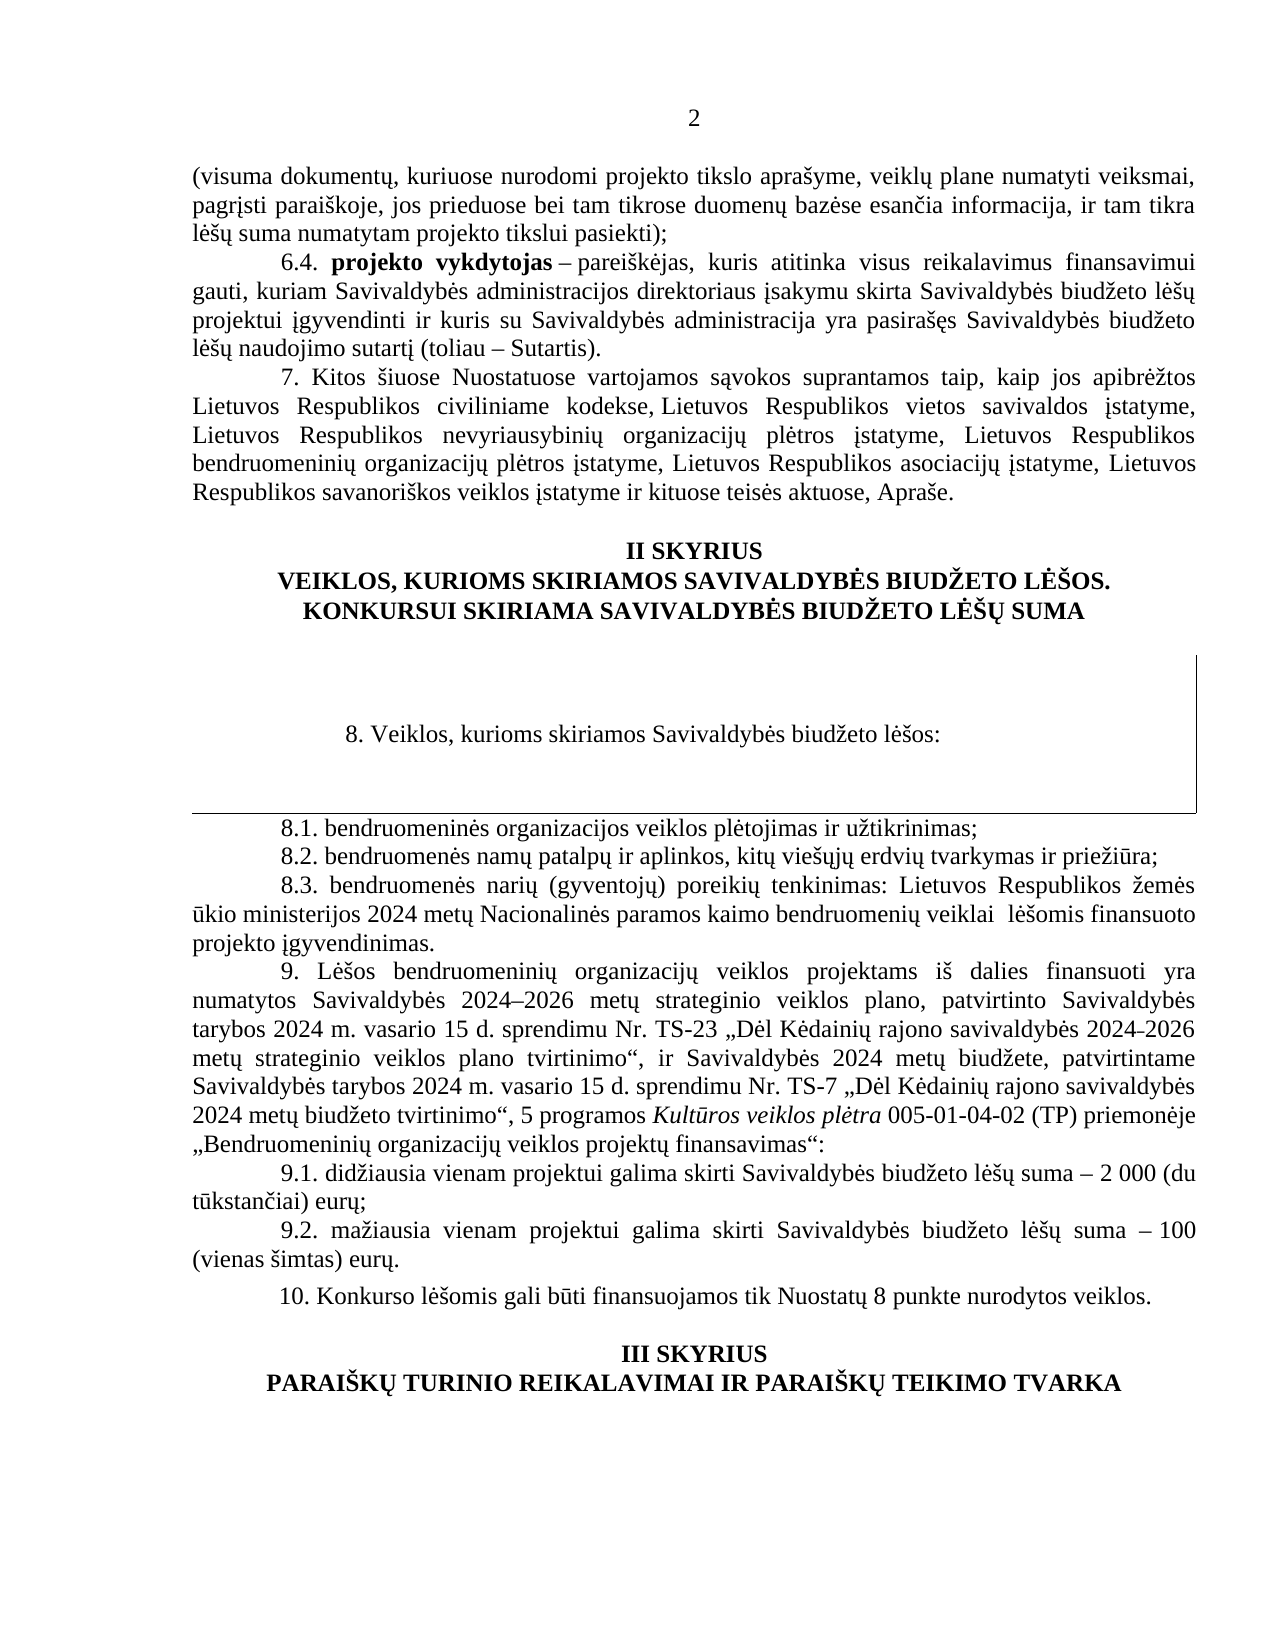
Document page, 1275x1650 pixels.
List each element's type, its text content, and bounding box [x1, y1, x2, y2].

text 9.1. didžiausia vienam projektui galima skirti Savivaldybės biudžeto lėšų suma – 2 000 (du tūkstančiai) eurų; [192, 1158, 1196, 1215]
text 6.4. projekto vykdytojas – pareiškėjas, kuris atitinka visus reikalavimus finansavimui gauti, kuriam Savivaldybės administracijos direktoriaus įsakymu skirta Savivaldybės biudžeto lėšų projektui įgyvendinti ir kuris su Savivaldybės administracija yra pasirašęs Savivaldybės biudžeto lėšų naudojimo sutartį (toliau – Sutartis). [192, 247, 1196, 362]
text 7. Kitos šiuose Nuostatuose vartojamos sąvokos suprantamos taip, kaip jos apibrėžtos Lietuvos Respublikos civiliniame kodekse, Lietuvos Respublikos vietos savivaldos įstatyme, Lietuvos Respublikos nevyriausybinių organizacijų plėtros įstatyme, Lietuvos Respublikos bendruomeninių organizacijų plėtros įstatyme, Lietuvos Respublikos asociacijų įstatyme, Lietuvos Respublikos savanoriškos veiklos įstatyme ir kituose teisės aktuose, Apraše. [192, 362, 1196, 506]
text III SKYRIUS [192, 1339, 1196, 1368]
text (visuma dokumentų, kuriuose nurodomi projekto tikslo aprašyme, veiklų plane numatyti veiksmai, pagrįsti paraiškoje, jos prieduose bei tam tikrose duomenų bazėse esančia informacija, ir tam tikra lėšų suma numatytam projekto tikslui pasiekti); [192, 161, 1196, 247]
text 8.3. bendruomenės narių (gyventojų) poreikių tenkinimas: Lietuvos Respublikos žemės ūkio ministerijos 2024 metų Nacionalinės paramos kaimo bendruomenių veiklai lėšomis finansuoto projekto įgyvendinimas. [192, 870, 1196, 956]
text II SKYRIUS [192, 535, 1196, 565]
text 8. Veiklos, kurioms skiriamos Savivaldybės biudžeto lėšos: [192, 655, 1196, 813]
text 8.2. bendruomenės namų patalpų ir aplinkos, kitų viešųjų erdvių tvarkymas ir priežiūra; [192, 841, 1196, 870]
text 9.2. mažiausia vienam projektui galima skirti Savivaldybės biudžeto lėšų suma – 100 (vienas šimtas) eurų. [192, 1215, 1196, 1273]
text 10. Konkurso lėšomis gali būti finansuojamos tik Nuostatų 8 punkte nurodytos veiklos. [192, 1273, 1196, 1310]
text PARAIŠKŲ TURINIO REIKALAVIMAI IR PARAIŠKŲ TEIKIMO TVARKA [192, 1368, 1196, 1396]
text 8.1. bendruomeninės organizacijos veiklos plėtojimas ir užtikrinimas; [192, 813, 1196, 841]
text 9. Lėšos bendruomeninių organizacijų veiklos projektams iš dalies finansuoti yra numatytos Savivaldybės 2024–2026 metų strateginio veiklos plano, patvirtinto Savivaldybės tarybos 2024 m. vasario 15 d. sprendimu Nr. TS-23 „Dėl Kėdainių rajono savivaldybės 2024˗2026 metų strateginio veiklos plano tvirtinimo“, ir Savivaldybės 2024 metų biudžete, patvirtintame Savivaldybės tarybos 2024 m. vasario 15 d. sprendimu Nr. TS-7 „Dėl Kėdainių rajono savivaldybės 2024 metų biudžeto tvirtinimo“, 5 programos Kultūros veiklos plėtra 005-01-04-02 (TP) priemonėje „Bendruomeninių organizacijų veiklos projektų finansavimas“: [192, 956, 1196, 1158]
text VEIklos, KURIOMS SKIRIAMOS SAVIVALDYBĖS BIUDŽETO LĖŠOS. [192, 565, 1196, 595]
text KONKURSUI SKIRIAMA SAVIVALDYBĖS BIUDŽETO LĖŠŲ SUMA [192, 595, 1196, 625]
